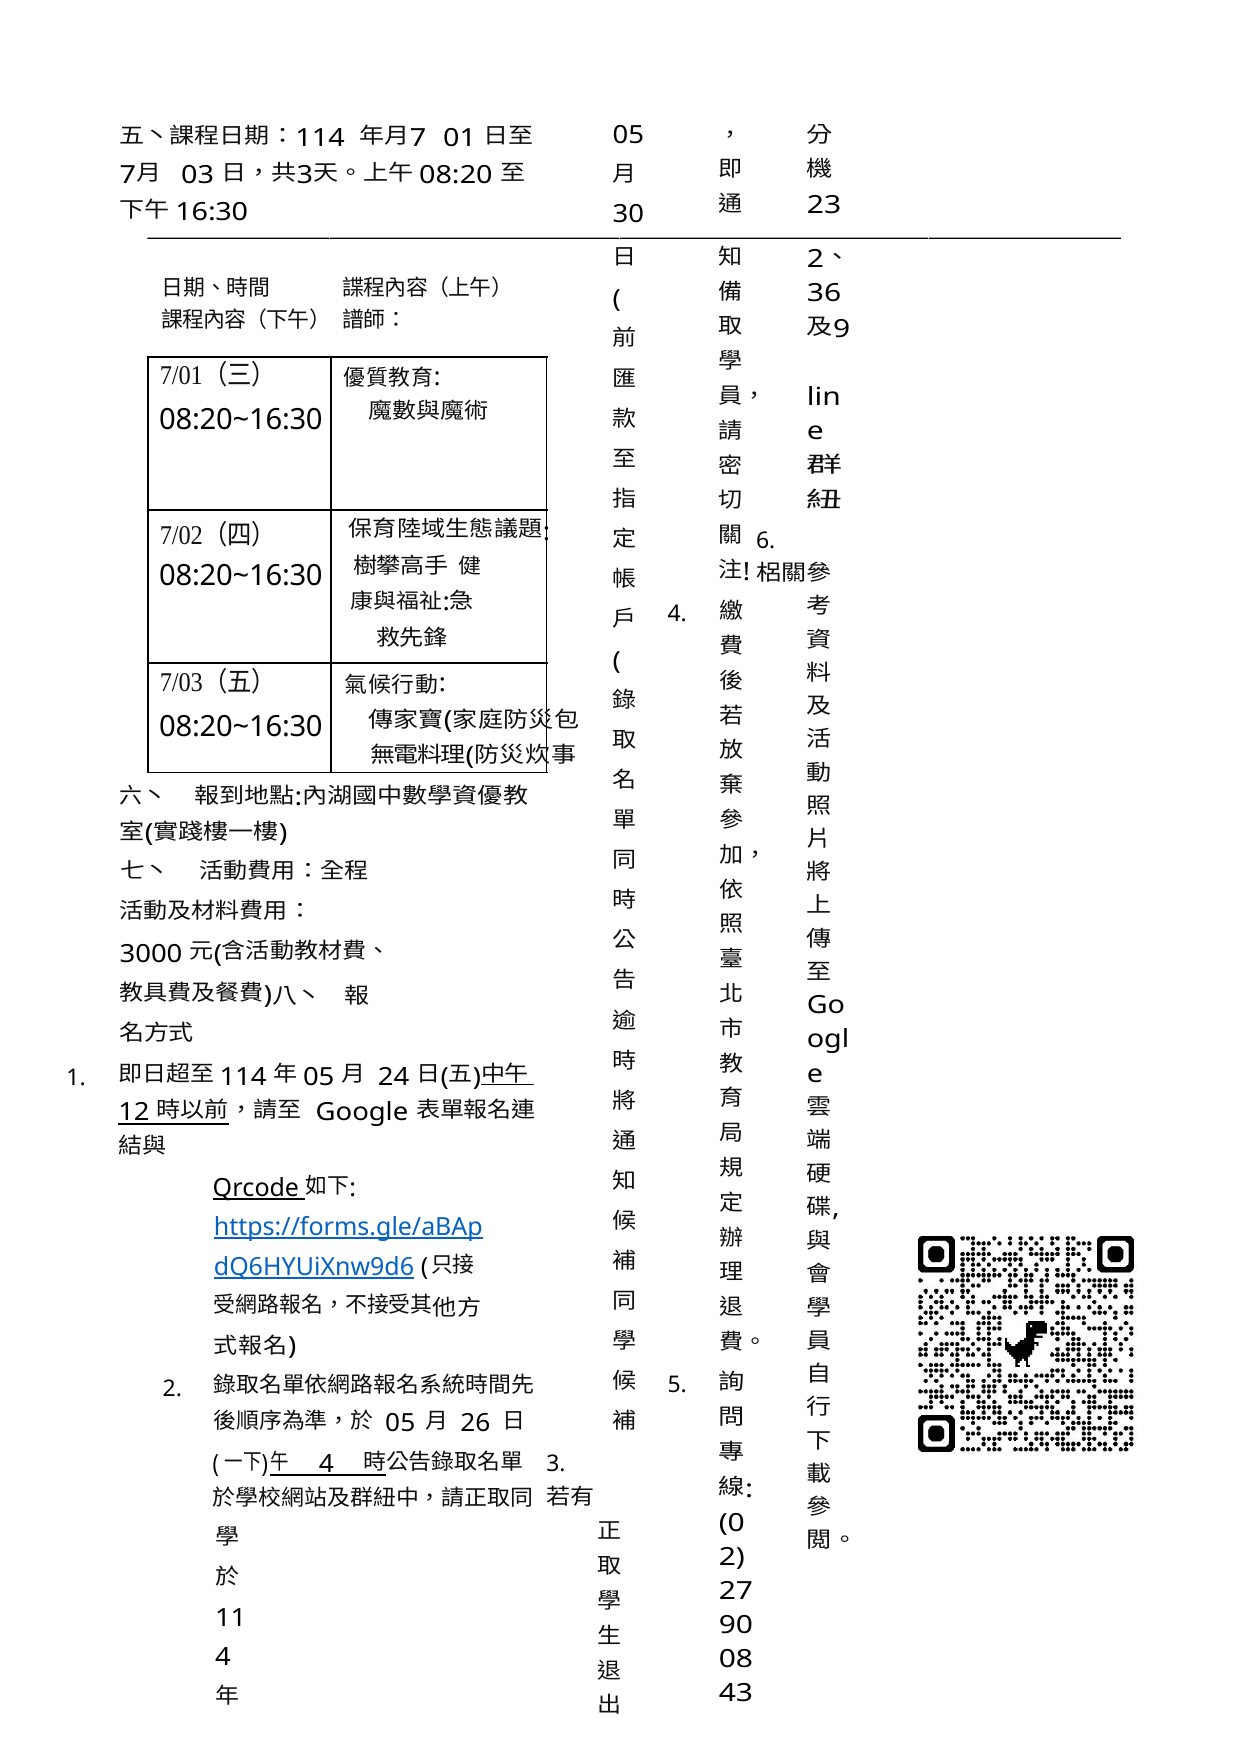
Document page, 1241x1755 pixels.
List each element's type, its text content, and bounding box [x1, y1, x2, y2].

text 學於 114 年 05 月 30 日(含前) 匯款至指定帳戶(與錄取名單同時公告)，逾時將通知候補同學候補。 [612, 239, 619, 1438]
list 錄取名單依網路報名系統時間先後順序為準，於 05 月 26 日 [162, 1367, 541, 1439]
list 若有正取學生退出，即通知備取學員，請密切關注! [667, 239, 754, 588]
table_cell 保育陸域生態議題: 樹攀高手 健康與福祉:急救先鋒 [332, 511, 546, 662]
table_cell 氣候行動: 傳家寶(家庭防災包) 無電料理(防災炊事) [332, 664, 546, 772]
table_cell 7/02（四） 08:20~16:30 [149, 511, 330, 662]
list 繳費後若放棄參加，依照臺北市教育局規定辦理退費。 [667, 593, 754, 1359]
table_header 7/01（三） 08:20~16:30 [149, 358, 330, 509]
text 六丶 報到地點:內湖國中數學資優教室(實踐樓一樓) [119, 777, 541, 848]
list 即日超至 114 年 05 月 24 日(五)中午 12 時以前，請至 Google 表單報名連結與 [66, 1056, 541, 1163]
list 若有正取學生退出，即通知備取學員，請密切關注! [597, 1443, 615, 1722]
text 學於 114 年 05 月 30 日(含前) 匯款至指定帳戶(與錄取名單同時公告)，逾時將通知候補同學候補。 [215, 1519, 250, 1712]
table_cell 7/03（五） 08:20~16:30 [149, 664, 330, 772]
list 分機23 [807, 117, 851, 237]
text 七丶 活動費用：全程活動及材料費用：3000 元(含活動教材費、教具費及餐費)八丶 報名方式 [119, 853, 374, 1047]
text Qrcode 如下: https://forms.gle/aBApdQ6HYUiXnw9d6 ( 只接受網路報名，不接受其他方式報名) [212, 1168, 487, 1362]
list 詢問專線:(02)27900843 [667, 1364, 754, 1709]
table_header 優質教育: 魔數與魔術 [332, 358, 546, 509]
text 日期、時間 諜程內容（上午） 課程內容（下午） 譜師： [161, 270, 541, 333]
list 2、36及9 line 群紐 [807, 239, 851, 516]
list 若有正取學生退出，即通知備取學員，請密切關注! [667, 117, 754, 237]
text 五丶課程日期：114 年月7 01 日至7月 03 日，共3天。上午 08:20 至下午 16:30 [119, 117, 541, 228]
list 梠關參考資料及活動照片將上傳至 Google 雲端硬碟,與會學員自行下載參閲。 [807, 521, 851, 1556]
text ( 一下)午 4 時公告錄取名單於學校網站及群紐中，請正取同 [212, 1444, 541, 1514]
